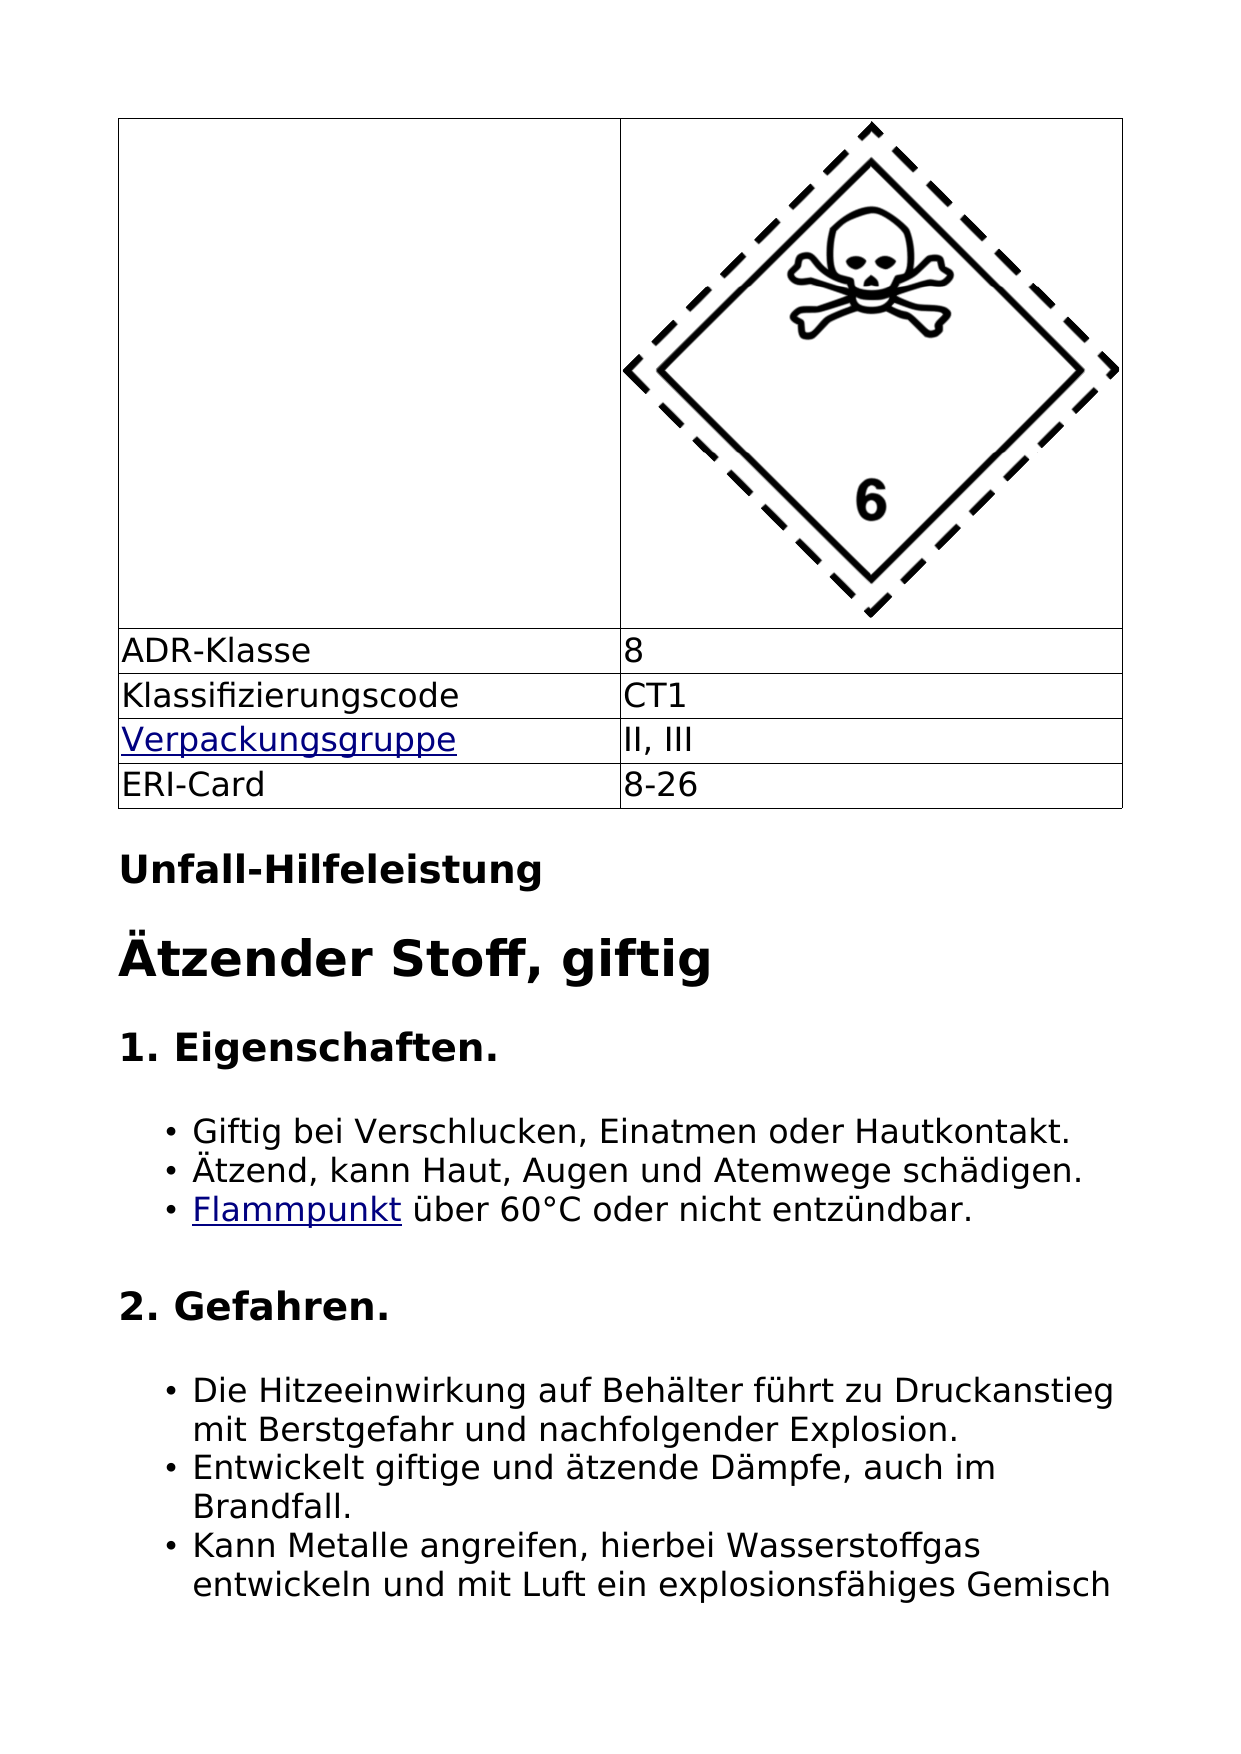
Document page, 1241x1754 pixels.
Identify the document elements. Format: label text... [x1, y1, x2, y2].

table_cell Verpackungsgruppe [119, 719, 620, 763]
list Flammpunkt über 60°C oder nicht entzündbar. [177, 1191, 1122, 1229]
list Kann Metalle angreifen, hierbei Wasserstoffgas entwickeln und mit Luft ein explosionsfähiges Gemisch [177, 1527, 1122, 1604]
subtitle 2. Gefahren. [118, 1284, 1122, 1329]
table_cell 8 [621, 629, 1122, 673]
table_cell 8-26 [621, 764, 1122, 807]
list Ätzend, kann Haut, Augen und Atemwege schädigen. [177, 1152, 1122, 1191]
table_cell CT1 [621, 674, 1122, 718]
subtitle Unfall-Hilfeleistung [118, 847, 1122, 892]
table_cell ADR-Klasse [119, 629, 620, 673]
list Die Hitzeeinwirkung auf Behälter führt zu Druckanstieg mit Berstgefahr und nachfolgender Explosion. [177, 1371, 1122, 1449]
table_cell Klassifizierungscode [119, 674, 620, 718]
subtitle 1. Eigenschaften. [118, 1026, 1122, 1071]
picture [622, 121, 1120, 618]
table_cell [621, 119, 1122, 628]
list Entwickelt giftige und ätzende Dämpfe, auch im Brandfall. [177, 1449, 1122, 1527]
list Giftig bei Verschlucken, Einatmen oder Hautkontakt. [177, 1113, 1122, 1152]
table_cell ERI-Card [119, 764, 620, 807]
subtitle Ätzender Stoff, giftig [118, 930, 1122, 988]
table_cell II, III [621, 719, 1122, 763]
table_cell [119, 119, 620, 628]
